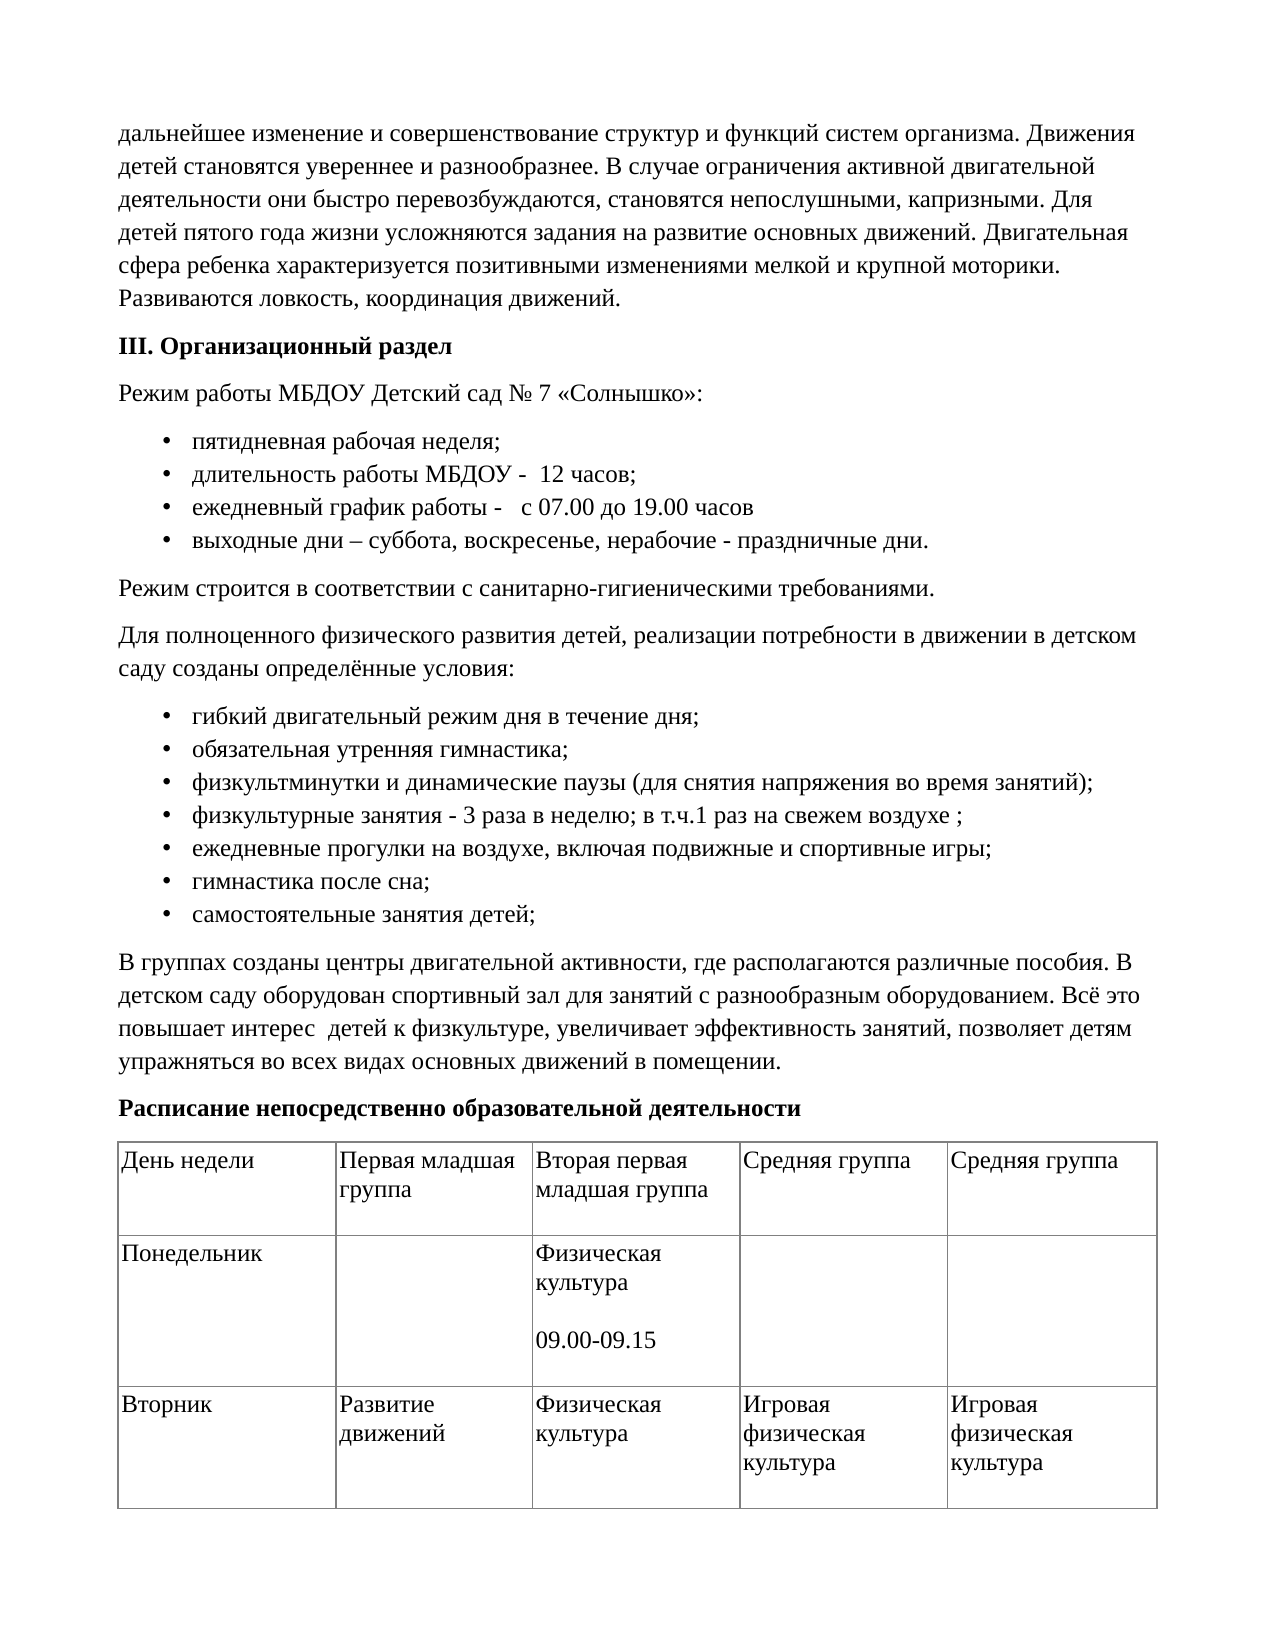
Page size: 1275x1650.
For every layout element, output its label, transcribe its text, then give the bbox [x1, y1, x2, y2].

text Режим строится в соответствии с санитарно-гигиеническими требованиями. [118, 573, 1157, 601]
table_cell Физическая культура [533, 1387, 739, 1508]
list длительность работы МБДОУ - 12 часов; [162, 459, 1157, 488]
list обязательная утренняя гимнастика; [162, 734, 1157, 763]
table_cell Вторник [119, 1387, 335, 1508]
list гимнастика после сна; [162, 866, 1157, 895]
list ежедневный график работы - с 07.00 до 19.00 часов [162, 492, 1157, 521]
list выходные дни – суббота, воскресенье, нерабочие - праздничные дни. [162, 525, 1157, 554]
list ежедневные прогулки на воздухе, включая подвижные и спортивные игры; [162, 833, 1157, 862]
table_cell Игровая физическая культура [741, 1387, 947, 1508]
list пятидневная рабочая неделя; [162, 426, 1157, 455]
table_header Первая младшая группа [337, 1143, 532, 1235]
table_cell Физическая культура 09.00-09.15 [533, 1236, 739, 1386]
table_cell Игровая физическая культура [948, 1387, 1156, 1508]
table_cell Развитие движений [337, 1387, 532, 1508]
table_header Средняя группа [741, 1143, 947, 1235]
table_header День недели [119, 1143, 335, 1235]
table_header Вторая первая младшая группа [533, 1143, 739, 1235]
table_cell [948, 1236, 1156, 1386]
list самостоятельные занятия детей; [162, 899, 1157, 928]
list гибкий двигательный режим дня в течение дня; [162, 701, 1157, 730]
text III. Организационный раздел [118, 331, 1157, 359]
table_cell [741, 1236, 947, 1386]
text дальнейшее изменение и совершенствование структур и функций систем организма. Движения детей становятся увереннее и разнообразнее. В случае ограничения активной двигательной деятельности они быстро перевозбуждаются, становятся непослушными, капризными. Для детей пятого года жизни усложняются задания на развитие основных движений. Двигательная сфера ребенка характеризуется позитивными изменениями мелкой и крупной моторики. Развиваются ловкость, координация движений. [118, 118, 1157, 312]
text Для полноценного физического развития детей, реализации потребности в движении в детском саду созданы определённые условия: [118, 620, 1157, 682]
text Режим работы МБДОУ Детский сад № 7 «Солнышко»: [118, 378, 1157, 407]
text Расписание непосредственно образовательной деятельности [118, 1093, 1157, 1122]
table_cell Понедельник [119, 1236, 335, 1386]
table_cell [337, 1236, 532, 1386]
list физкультурные занятия - 3 раза в неделю; в т.ч.1 раз на свежем воздухе ; [162, 800, 1157, 829]
table_header Средняя группа [948, 1143, 1156, 1235]
list физкультминутки и динамические паузы (для снятия напряжения во время занятий); [162, 767, 1157, 796]
text В группах созданы центры двигательной активности, где располагаются различные пособия. В детском саду оборудован спортивный зал для занятий с разнообразным оборудованием. Всё это повышает интерес детей к физкультуре, увеличивает эффективность занятий, позволяет детям упражняться во всех видах основных движений в помещении. [118, 947, 1157, 1074]
